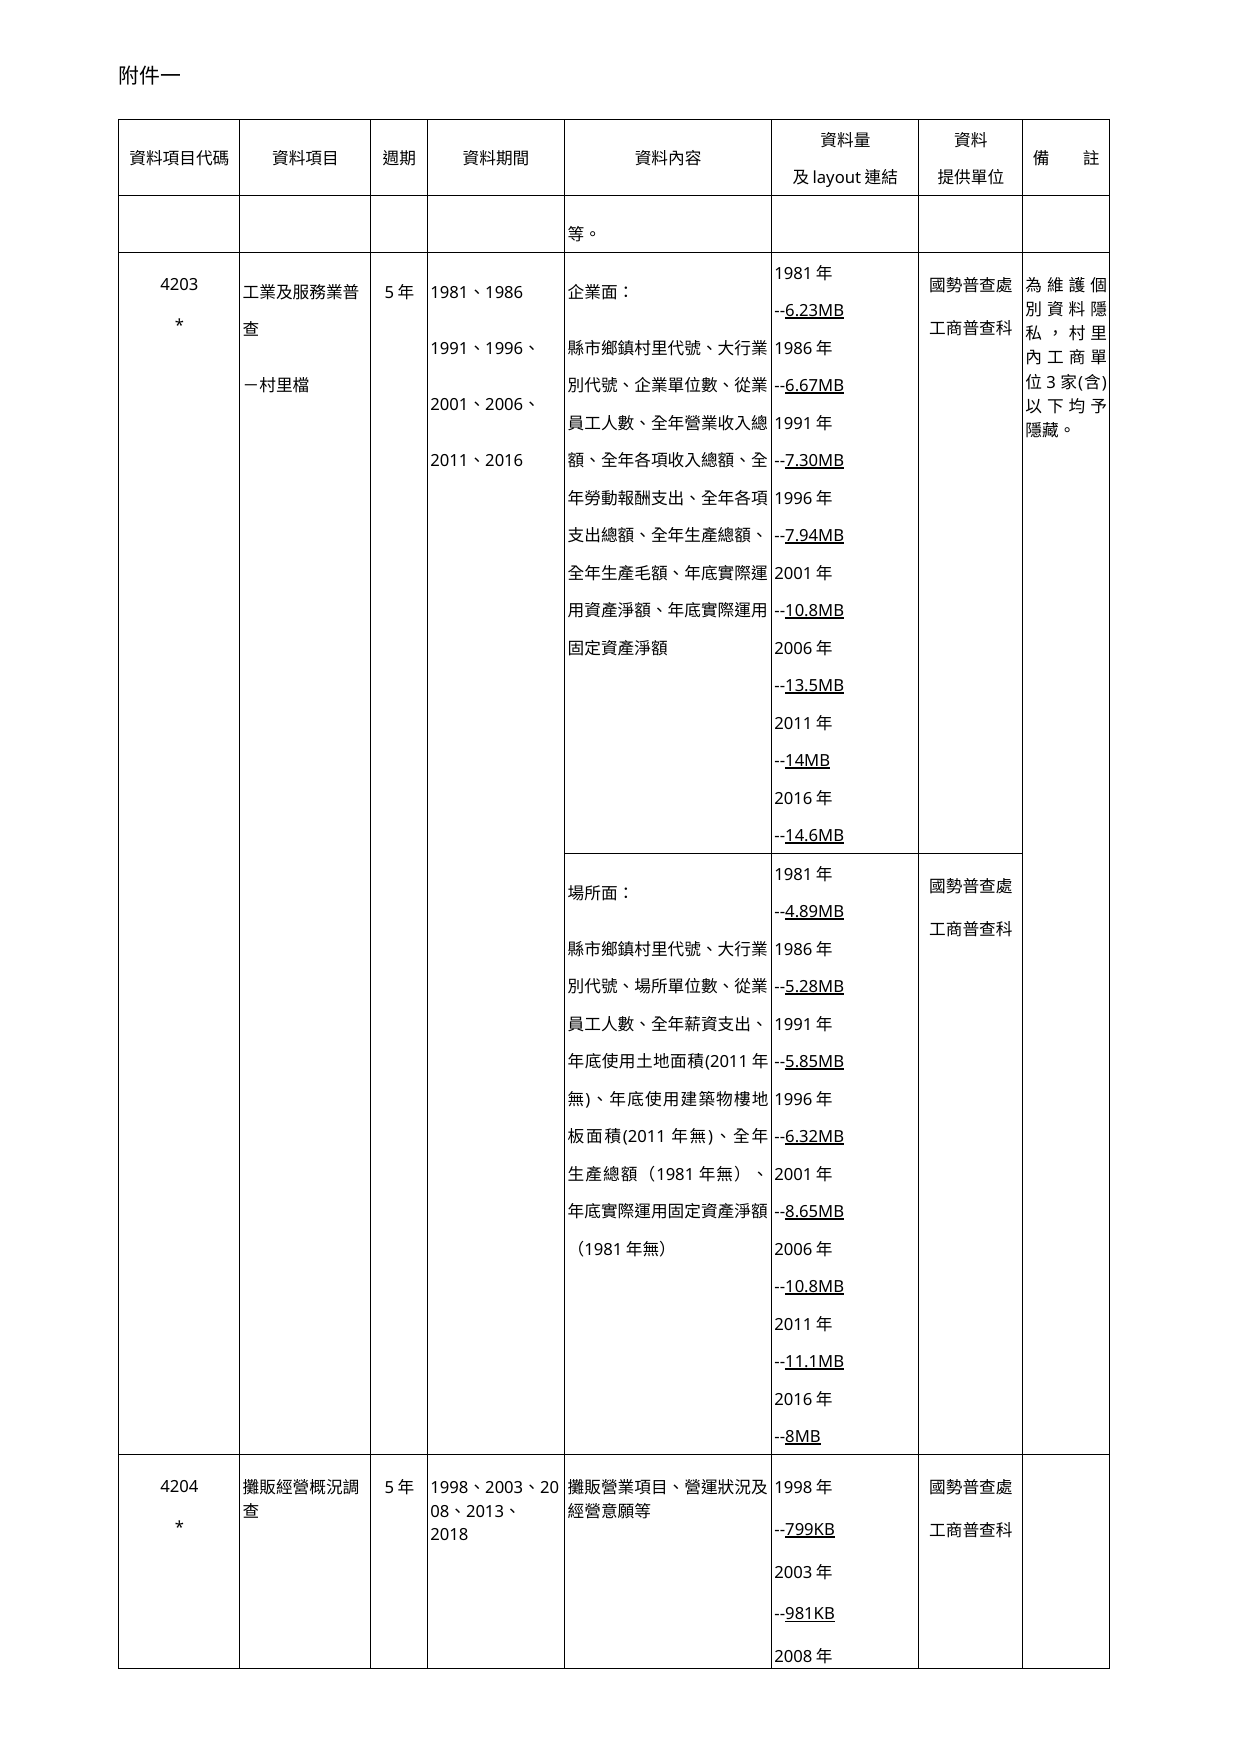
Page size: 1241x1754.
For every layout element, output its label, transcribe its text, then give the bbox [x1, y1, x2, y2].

table_header 資料量 及layout連結 [772, 120, 918, 195]
table_cell 場所面： 縣市鄉鎮村里代號、大行業別代號、場所單位數、從業員工人數、全年薪資支出、年底使用土地面積(2011年無)、年底使用建築物樓地板面積(2011年無)、全年生產總額（1981年無）、年底實際運用固定資產淨額 （1981年無） [565, 854, 771, 1454]
table_cell [119, 196, 239, 252]
table_cell 5年 [371, 1455, 427, 1667]
table_header 資料 提供單位 [919, 120, 1022, 195]
table_cell [1023, 196, 1109, 252]
table_cell 工業及服務業普查 －村里檔 [240, 253, 370, 1454]
table_cell [1023, 1455, 1109, 1667]
table_cell 國勢普查處 工商普查科 [919, 253, 1022, 853]
table_cell 企業面： 縣市鄉鎮村里代號、大行業別代號、企業單位數、從業員工人數、全年營業收入總額、全年各項收入總額、全年勞動報酬支出、全年各項支出總額、全年生產總額、全年生產毛額、年底實際運用資產淨額、年底實際運用固定資產淨額 [565, 253, 771, 853]
table_header 資料內容 [565, 120, 771, 195]
table_cell 國勢普查處 工商普查科 [919, 854, 1022, 1454]
table_cell 國勢普查處 工商普查科 [919, 1455, 1022, 1667]
table_cell [919, 196, 1022, 252]
table_cell [772, 196, 918, 252]
table_header 資料項目代碼 [119, 120, 239, 195]
table_header 資料期間 [428, 120, 564, 195]
table_cell 為維護個別資料隱私，村里內工商單位3家(含)以下均予隱藏。 [1023, 253, 1109, 1454]
table_cell [371, 196, 427, 252]
table_cell 1998年 --799KB 2003年 --981KB 2008年 [772, 1455, 918, 1667]
table_cell 4203 * [119, 253, 239, 1454]
table_cell 1981、1986 1991、1996、 2001、2006、 2011、2016 [428, 253, 564, 1454]
table_cell 4204 * [119, 1455, 239, 1667]
table_header 資料項目 [240, 120, 370, 195]
table_cell 攤販經營概況調查 [240, 1455, 370, 1667]
table_cell 5年 [371, 253, 427, 1454]
table_header 備 註 [1023, 120, 1109, 195]
table_cell 攤販營業項目、營運狀況及經營意願等 [565, 1455, 771, 1667]
table_cell 1981年 --4.89MB 1986年 --5.28MB 1991年 --5.85MB 1996年 --6.32MB 2001年 --8.65MB 2006年 --10.8MB 2011年 --11.1MB 2016年 --8MB [772, 854, 918, 1454]
table_cell 1981年 --6.23MB 1986年 --6.67MB 1991年 --7.30MB 1996年 --7.94MB 2001年 --10.8MB 2006年 --13.5MB 2011年 --14MB 2016年 --14.6MB [772, 253, 918, 853]
table_header 週期 [371, 120, 427, 195]
table_cell [428, 196, 564, 252]
table_cell 等。 [565, 196, 771, 252]
table_cell [240, 196, 370, 252]
table_cell 1998、2003、2008、2013、 2018 [428, 1455, 564, 1667]
